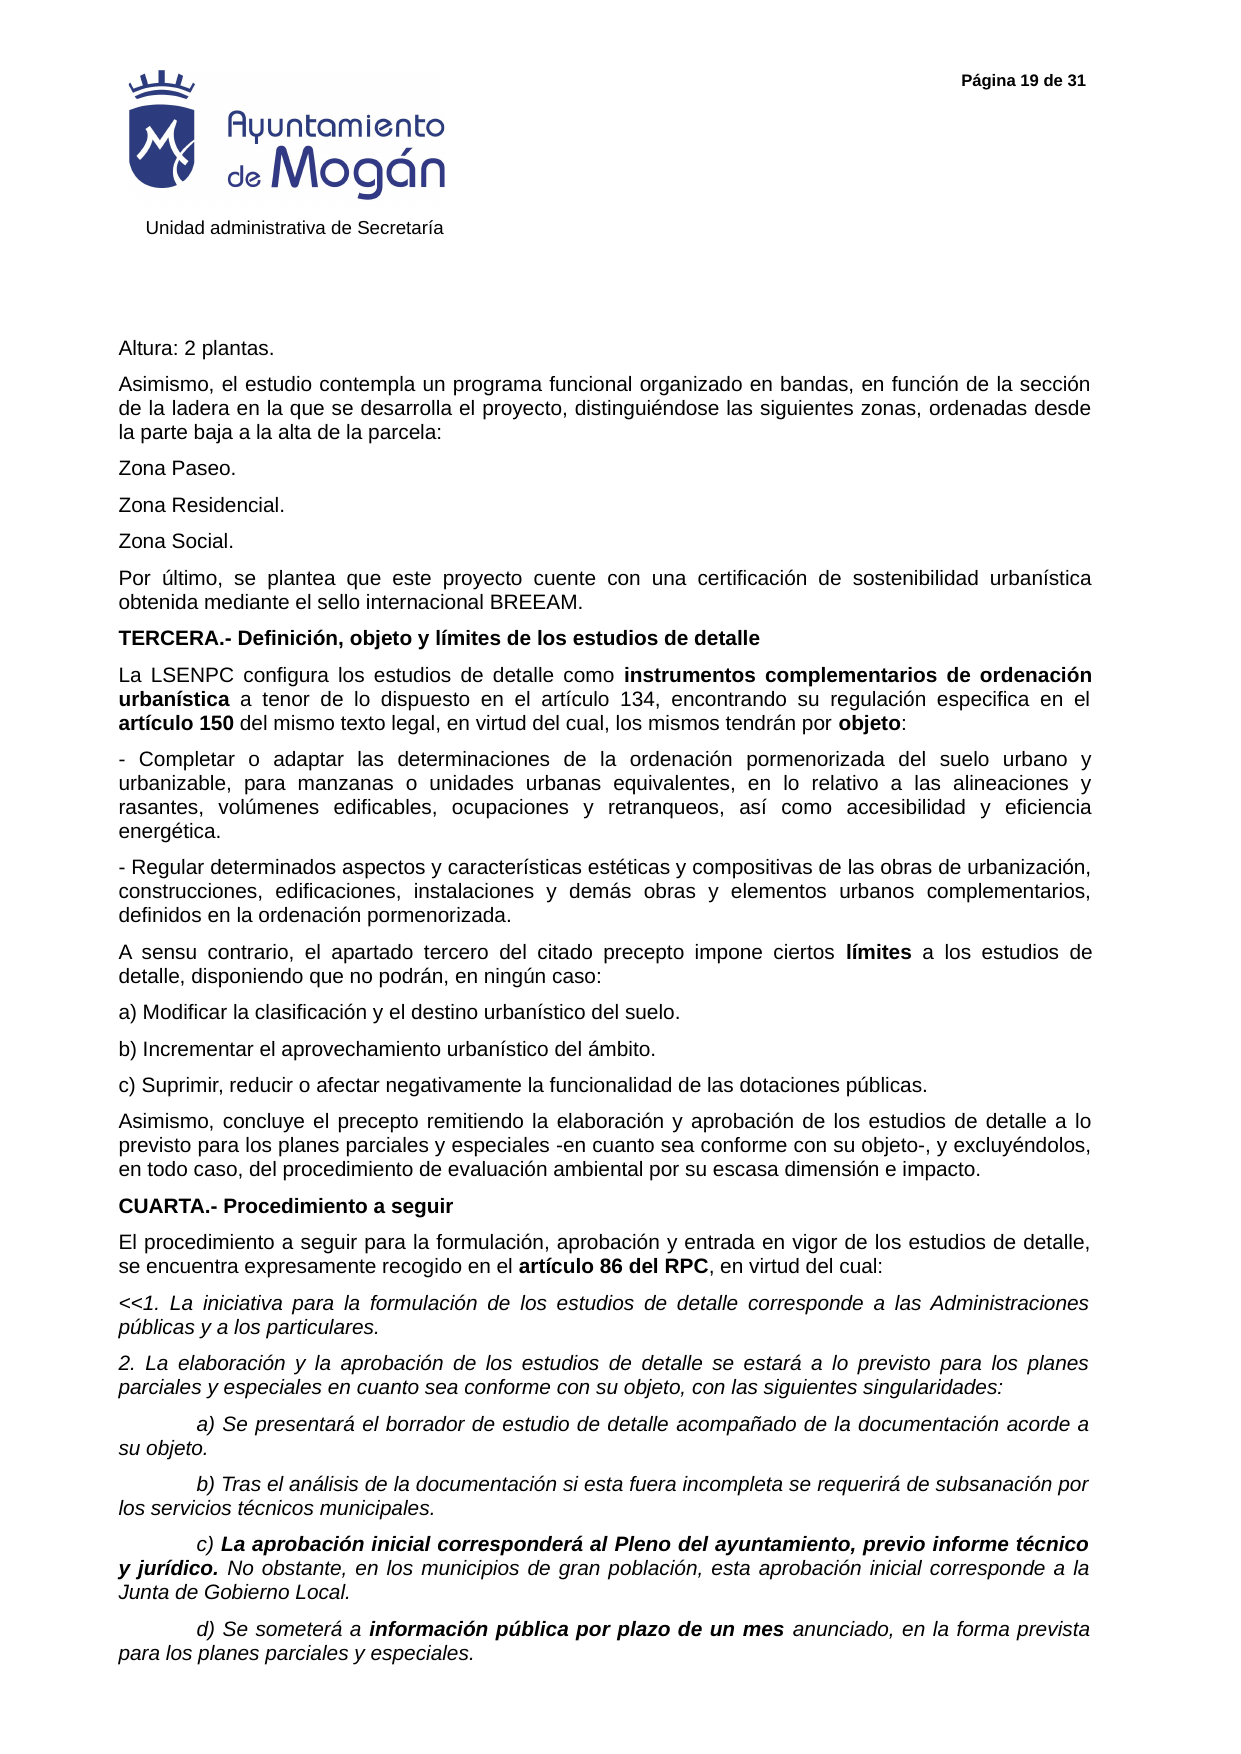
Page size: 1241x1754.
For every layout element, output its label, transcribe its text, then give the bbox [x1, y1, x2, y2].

text 2. La elaboración y la aprobación de los estudios de detalle se estará a lo previsto para los planes parciales y especiales en cuanto sea conforme con su objeto, con las siguientes singularidades: [118, 1351, 1092, 1399]
text c) Suprimir, reducir o afectar negativamente la funcionalidad de las dotaciones públicas. [118, 1073, 1092, 1097]
text Asimismo, el estudio contempla un programa funcional organizado en bandas, en función de la sección de la ladera en la que se desarrolla el proyecto, distinguiéndose las siguientes zonas, ordenadas desde la parte baja a la alta de la parcela: [118, 372, 1092, 444]
text TERCERA.- Definición, objeto y límites de los estudios de detalle [118, 626, 1092, 650]
text Asimismo, concluye el precepto remitiendo la elaboración y aprobación de los estudios de detalle a lo previsto para los planes parciales y especiales -en cuanto sea conforme con su objeto-, y excluyéndolos, en todo caso, del procedimiento de evaluación ambiental por su escasa dimensión e impacto. [118, 1109, 1092, 1181]
text <<1. La iniciativa para la formulación de los estudios de detalle corresponde a las Administraciones públicas y a los particulares. [118, 1291, 1092, 1338]
text a) Se presentará el borrador de estudio de detalle acompañado de la documentación acorde a su objeto. [118, 1411, 1092, 1459]
text - Regular determinados aspectos y características estéticas y compositivas de las obras de urbanización, construcciones, edificaciones, instalaciones y demás obras y elementos urbanos complementarios, definidos en la ordenación pormenorizada. [118, 855, 1092, 927]
text Zona Residencial. [118, 493, 1092, 517]
text b) Tras el análisis de la documentación si esta fuera incompleta se requerirá de subsanación por los servicios técnicos municipales. [118, 1472, 1092, 1520]
text b) Incrementar el aprovechamiento urbanístico del ámbito. [118, 1036, 1092, 1060]
text Por último, se plantea que este proyecto cuente con una certificación de sostenibilidad urbanística obtenida mediante el sello internacional BREEAM. [118, 566, 1092, 613]
text CUARTA.- Procedimiento a seguir [118, 1194, 1092, 1218]
text c) La aprobación inicial corresponderá al Pleno del ayuntamiento, previo informe técnico y jurídico. No obstante, en los municipios de gran población, esta aprobación inicial corresponde a la Junta de Gobierno Local. [118, 1532, 1092, 1604]
text a) Modificar la clasificación y el destino urbanístico del suelo. [118, 1000, 1092, 1024]
text El procedimiento a seguir para la formulación, aprobación y entrada en vigor de los estudios de detalle, se encuentra expresamente recogido en el artículo 86 del RPC, en virtud del cual: [118, 1230, 1092, 1278]
picture [128, 70, 445, 206]
text Zona Social. [118, 529, 1092, 553]
text A sensu contrario, el apartado tercero del citado precepto impone ciertos límites a los estudios de detalle, disponiendo que no podrán, en ningún caso: [118, 939, 1092, 987]
text Altura: 2 plantas. [118, 335, 1092, 359]
text La LSENPC configura los estudios de detalle como instrumentos complementarios de ordenación urbanística a tenor de lo dispuesto en el artículo 134, encontrando su regulación especifica en el artículo 150 del mismo texto legal, en virtud del cual, los mismos tendrán por objeto: [118, 662, 1092, 734]
text Zona Paseo. [118, 456, 1092, 480]
text - Completar o adaptar las determinaciones de la ordenación pormenorizada del suelo urbano y urbanizable, para manzanas o unidades urbanas equivalentes, en lo relativo a las alineaciones y rasantes, volúmenes edificables, ocupaciones y retranqueos, así como accesibilidad y eficiencia energética. [118, 747, 1092, 843]
text d) Se someterá a información pública por plazo de un mes anunciado, en la forma prevista para los planes parciales y especiales. [118, 1617, 1092, 1664]
